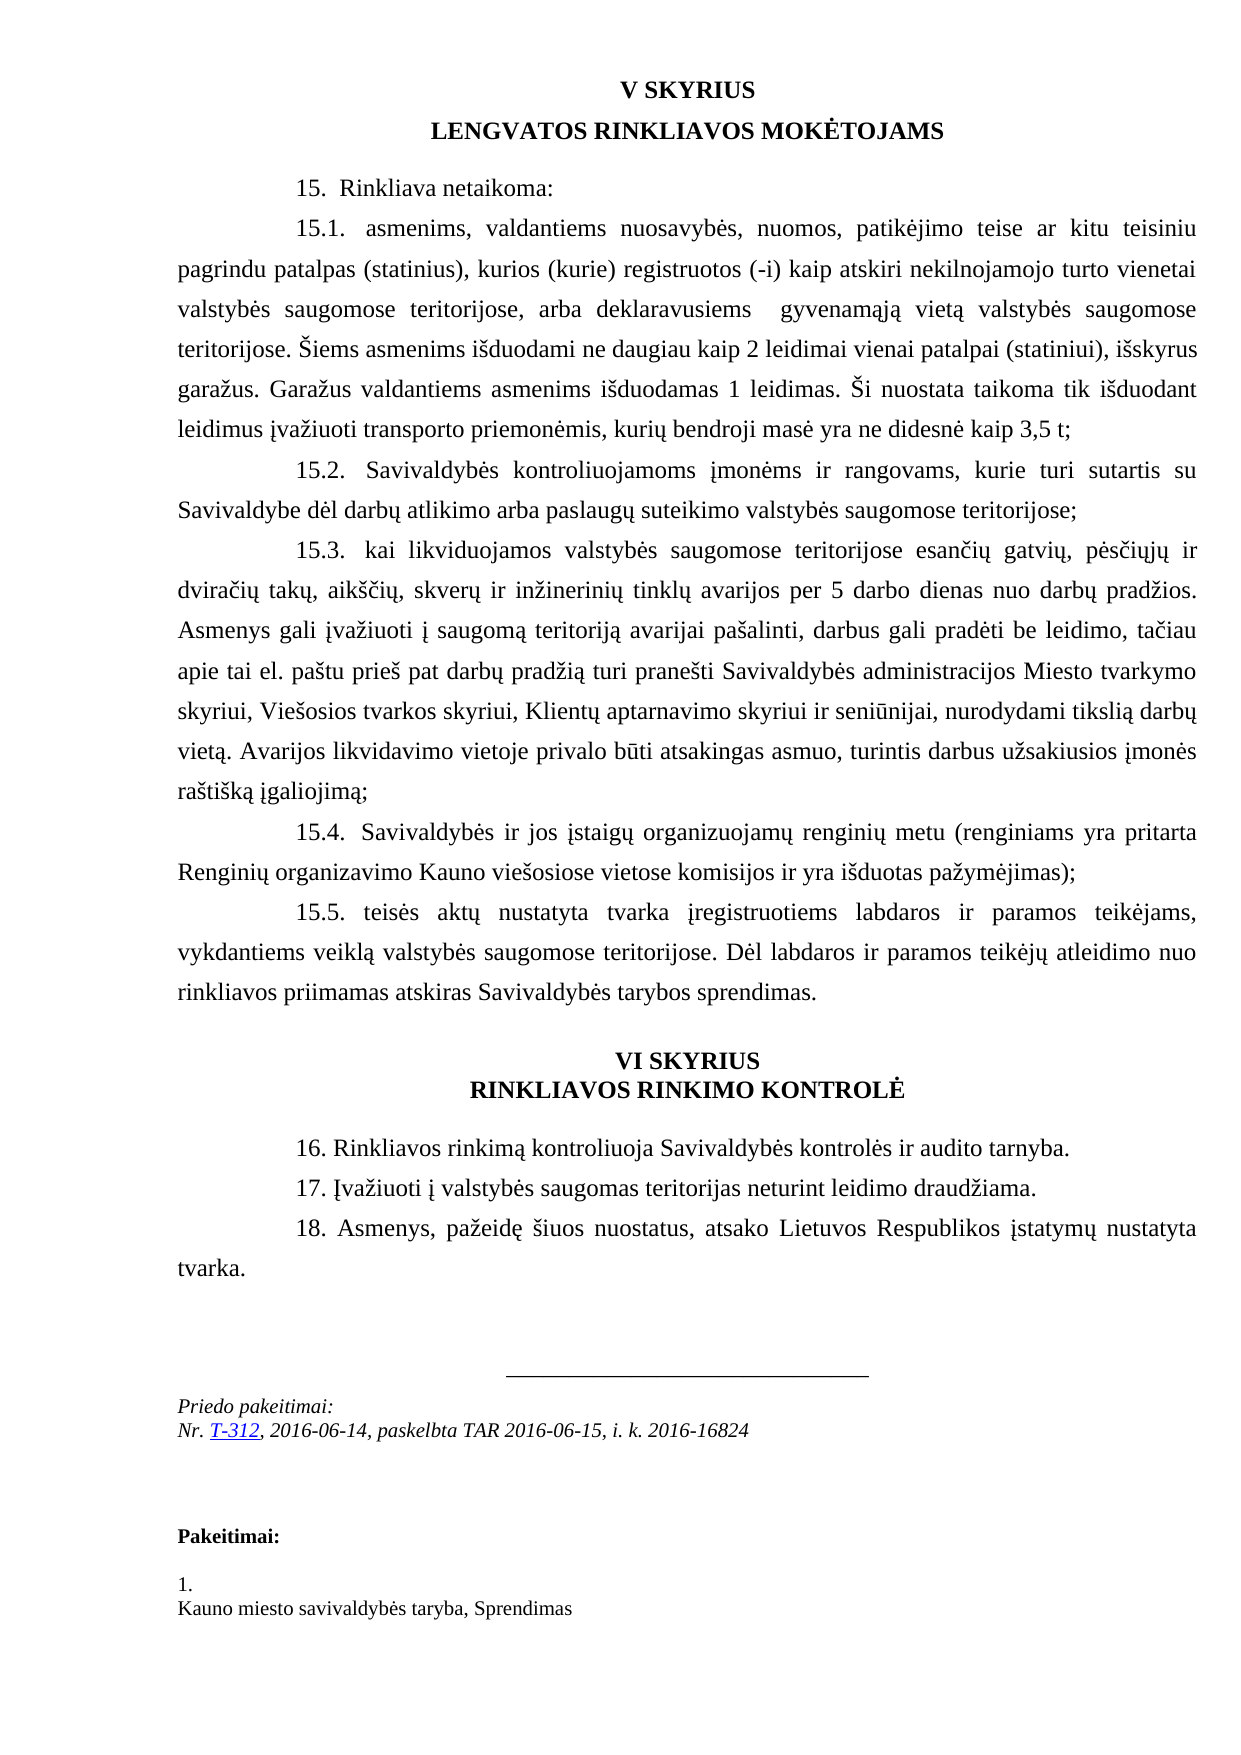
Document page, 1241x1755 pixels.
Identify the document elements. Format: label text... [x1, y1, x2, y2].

text 15.2. Savivaldybės kontroliuojamoms įmonėms ir rangovams, kurie turi sutartis su Savivaldybe dėl darbų atlikimo arba paslaugų suteikimo valstybės saugomose teritorijose; [177, 455, 1198, 524]
text Priedo pakeitimai: [177, 1394, 1198, 1418]
text 17. Įvažiuoti į valstybės saugomas teritorijas neturint leidimo draudžiama. [177, 1173, 1198, 1202]
text 18. Asmenys, pažeidę šiuos nuostatus, atsako Lietuvos Respublikos įstatymų nustatyta tvarka. [177, 1213, 1198, 1282]
text Pakeitimai: [177, 1524, 1198, 1548]
text 15.1. asmenims, valdantiems nuosavybės, nuomos, patikėjimo teise ar kitu teisiniu pagrindu patalpas (statinius), kurios (kurie) registruotos (-i) kaip atskiri nekilnojamojo turto vienetai valstybės saugomose teritorijose, arba deklaravusiems gyvenamąją vietą valstybės saugomose teritorijose. Šiems asmenims išduodami ne daugiau kaip 2 leidimai vienai patalpai (statiniui), išskyrus garažus. Garažus valdantiems asmenims išduodamas 1 leidimas. Ši nuostata taikoma tik išduodant leidimus įvažiuoti transporto priemonėmis, kurių bendroji masė yra ne didesnė kaip 3,5 t; [177, 213, 1198, 443]
text 16. Rinkliavos rinkimą kontroliuoja Savivaldybės kontrolės ir audito tarnyba. [177, 1133, 1198, 1161]
text 15.4. Savivaldybės ir jos įstaigų organizuojamų renginių metu (renginiams yra pritarta Renginių organizavimo Kauno viešosiose vietose komisijos ir yra išduotas pažymėjimas); [177, 817, 1198, 886]
text Kauno miesto savivaldybės taryba, Sprendimas [177, 1596, 1198, 1620]
text LENGVATOS RINKLIAVOS MOKĖTOJAMS [177, 116, 1198, 144]
text V SKYRIUS [177, 76, 1198, 104]
text 1. [177, 1572, 1198, 1596]
text VI SKYRIUS [177, 1046, 1198, 1075]
text 15.3. kai likviduojamos valstybės saugomose teritorijose esančių gatvių, pėsčiųjų ir dviračių takų, aikščių, skverų ir inžinerinių tinklų avarijos per 5 darbo dienas nuo darbų pradžios. Asmenys gali įvažiuoti į saugomą teritoriją avarijai pašalinti, darbus gali pradėti be leidimo, tačiau apie tai el. paštu prieš pat darbų pradžią turi pranešti Savivaldybės administracijos Miesto tvarkymo skyriui, Viešosios tvarkos skyriui, Klientų aptarnavimo skyriui ir seniūnijai, nurodydami tikslią darbų vietą. Avarijos likvidavimo vietoje privalo būti atsakingas asmuo, turintis darbus užsakiusios įmonės raštišką įgaliojimą; [177, 535, 1198, 805]
text 15. Rinkliava netaikoma: [177, 173, 1198, 202]
text _____________________________ [177, 1351, 1198, 1380]
text RINKLIAVOS RINKIMO KONTROLĖ [177, 1075, 1198, 1104]
text 15.5. teisės aktų nustatyta tvarka įregistruotiems labdaros ir paramos teikėjams, vykdantiems veiklą valstybės saugomose teritorijose. Dėl labdaros ir paramos teikėjų atleidimo nuo rinkliavos priimamas atskiras Savivaldybės tarybos sprendimas. [177, 897, 1198, 1006]
text Nr. T-312, 2016-06-14, paskelbta TAR 2016-06-15, i. k. 2016-16824 [177, 1418, 1198, 1442]
